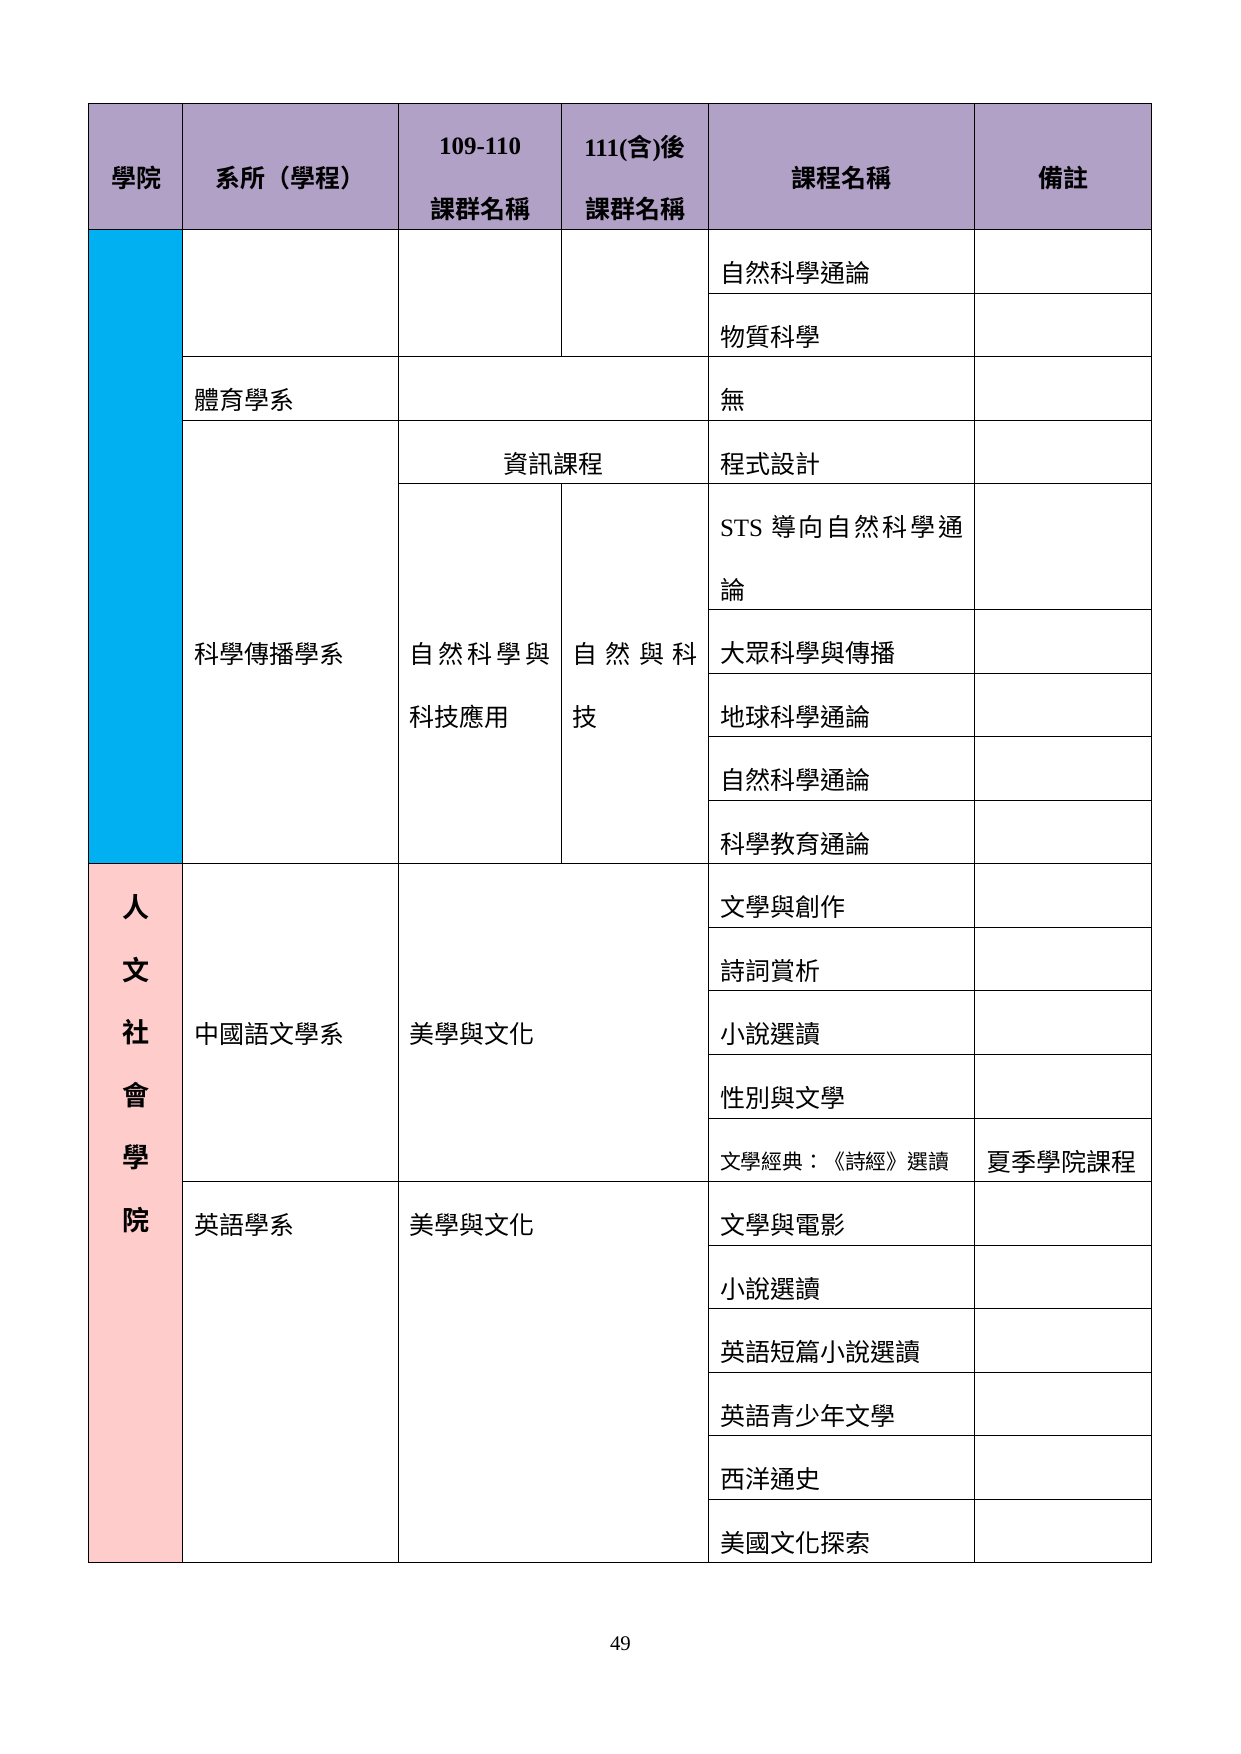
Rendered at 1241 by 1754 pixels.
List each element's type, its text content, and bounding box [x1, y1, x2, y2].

table_cell 自然科學與科技應用 [399, 484, 561, 863]
table_cell [975, 864, 1151, 927]
table_cell 中國語文學系 [183, 864, 398, 1181]
table_cell 美國文化探索 [709, 1500, 974, 1562]
table_cell [89, 230, 182, 863]
table_header 109-110 課群名稱 [399, 104, 561, 229]
table_cell [975, 1373, 1151, 1435]
table_header 111(含)後 課群名稱 [562, 104, 708, 229]
table_cell 英語短篇小說選讀 [709, 1309, 974, 1372]
table_cell 英語青少年文學 [709, 1373, 974, 1435]
table_cell [975, 801, 1151, 863]
table_cell 小說選讀 [709, 1246, 974, 1308]
table_cell [399, 357, 708, 419]
table_cell 英語學系 [183, 1182, 398, 1562]
table_cell [975, 991, 1151, 1054]
table_cell [975, 1246, 1151, 1308]
table_cell [975, 484, 1151, 609]
table_cell 科學傳播學系 [183, 421, 398, 863]
table_cell 小說選讀 [709, 991, 974, 1054]
table_cell 夏季學院課程 [975, 1119, 1151, 1181]
table_header 備註 [975, 104, 1151, 229]
table_cell STS導向自然科學通論 [709, 484, 974, 609]
table_cell 自然科學通論 [709, 737, 974, 800]
table_cell [975, 421, 1151, 483]
table_cell [399, 230, 561, 356]
table_cell 科學教育通論 [709, 801, 974, 863]
table_cell 西洋通史 [709, 1436, 974, 1499]
table_cell [975, 1500, 1151, 1562]
table_cell [975, 230, 1151, 292]
table_header 課程名稱 [709, 104, 974, 229]
table_cell [975, 1055, 1151, 1117]
table_cell [975, 1182, 1151, 1244]
table_cell [975, 737, 1151, 800]
table_cell 物質科學 [709, 294, 974, 356]
table_cell [975, 674, 1151, 736]
table_cell [975, 928, 1151, 990]
table_cell [975, 1309, 1151, 1372]
table_cell 美學與文化 [399, 864, 708, 1181]
table_cell [975, 1436, 1151, 1499]
table_header 系所（學程） [183, 104, 398, 229]
table_cell 程式設計 [709, 421, 974, 483]
table_cell 無 [709, 357, 974, 419]
table_cell 文學與電影 [709, 1182, 974, 1244]
table_cell [183, 230, 398, 356]
table_cell 大眾科學與傳播 [709, 610, 974, 673]
table_cell 資訊課程 [399, 421, 708, 483]
table_cell 詩詞賞析 [709, 928, 974, 990]
table_cell 地球科學通論 [709, 674, 974, 736]
table_cell [562, 230, 708, 356]
table_cell 性別與文學 [709, 1055, 974, 1117]
table_cell 文學經典：《詩經》選讀 [709, 1119, 974, 1181]
table_cell 美學與文化 [399, 1182, 708, 1562]
table_cell 人文社會學院 [89, 864, 182, 1562]
table_cell 自然科學通論 [709, 230, 974, 292]
table_cell [975, 610, 1151, 673]
table_cell 文學與創作 [709, 864, 974, 927]
table_cell 體育學系 [183, 357, 398, 419]
table_cell [975, 357, 1151, 419]
table_header 學院 [89, 104, 182, 229]
table_cell [975, 294, 1151, 356]
table_cell 自然與科技 [562, 484, 708, 863]
